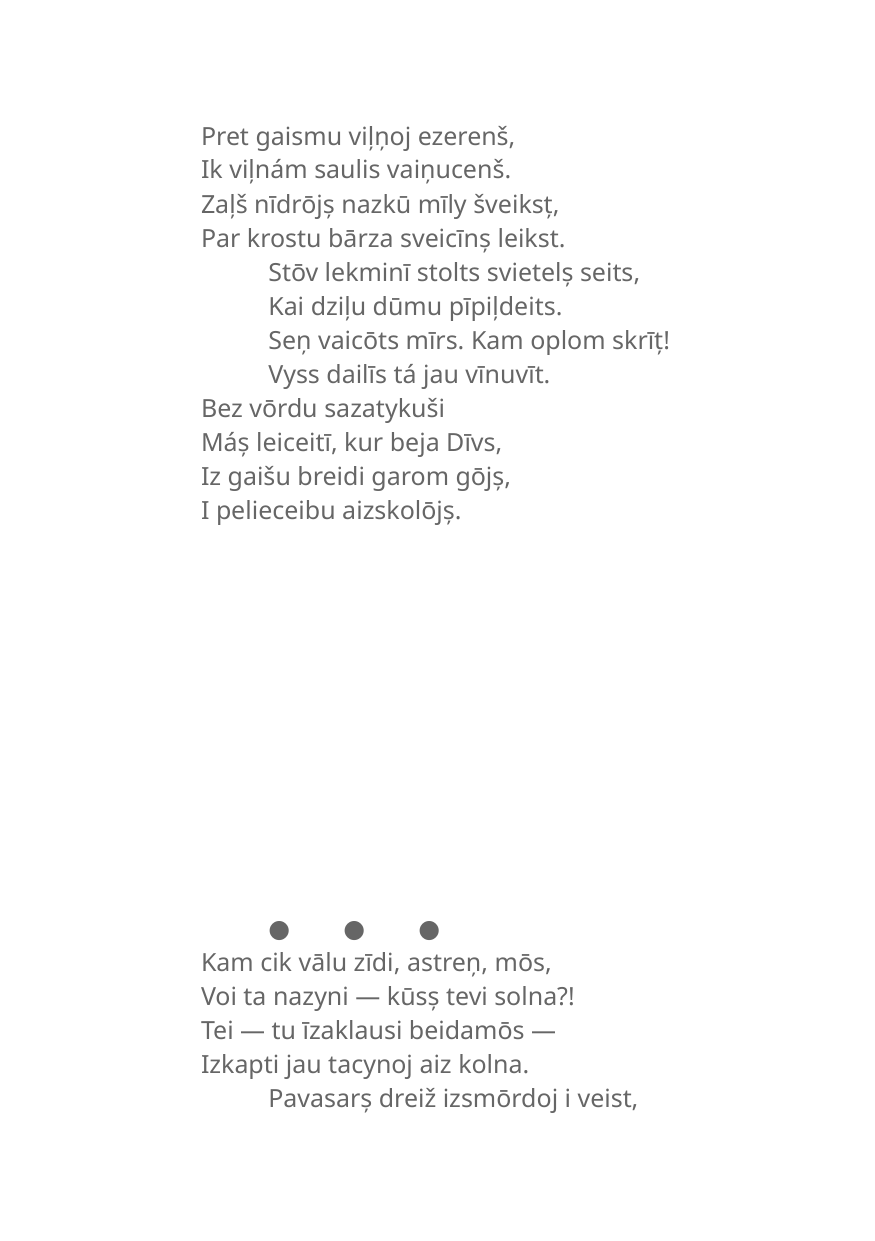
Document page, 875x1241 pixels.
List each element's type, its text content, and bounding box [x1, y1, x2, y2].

text Kai dziļu dūmu pīpiļdeits. [201, 288, 756, 322]
text Pavasarș dreiž izsmōrdoj i veist, [201, 1081, 756, 1114]
text Iz gaišu breidi garom gōjș, [201, 459, 756, 493]
text Ik viļnám saulis vaiņucenš. [201, 152, 756, 186]
text I pelieceibu aizskolōjș. [201, 493, 756, 527]
text Zaļš nīdrōjș nazkū mīly šveiksț, [201, 186, 756, 220]
text Máș leiceitī, kur beja Dīvs, [201, 425, 756, 459]
text Stōv lekminī stolts svietelș seits, [201, 254, 756, 288]
text Bez vōrdu sazatykuši [201, 391, 756, 425]
text ● ● ● [201, 910, 756, 944]
text Par krostu bārza sveicīnș leikst. [201, 220, 756, 254]
text Kam cik vālu zīdi, astreņ, mōs, [201, 944, 756, 978]
text Seņ vaicōts mīrs. Kam oplom skrīț! [201, 322, 756, 357]
text Vyss dailīs tá jau vīnuvīt. [201, 357, 756, 391]
text Pret gaismu viļņoj ezerenš, [201, 118, 756, 152]
text Tei — tu īzaklausi beidamōs — [201, 1012, 756, 1046]
text Izkapti jau tacynoj aiz kolna. [201, 1046, 756, 1081]
text Voi ta nazyni — kūsș tevi solna?! [201, 978, 756, 1012]
